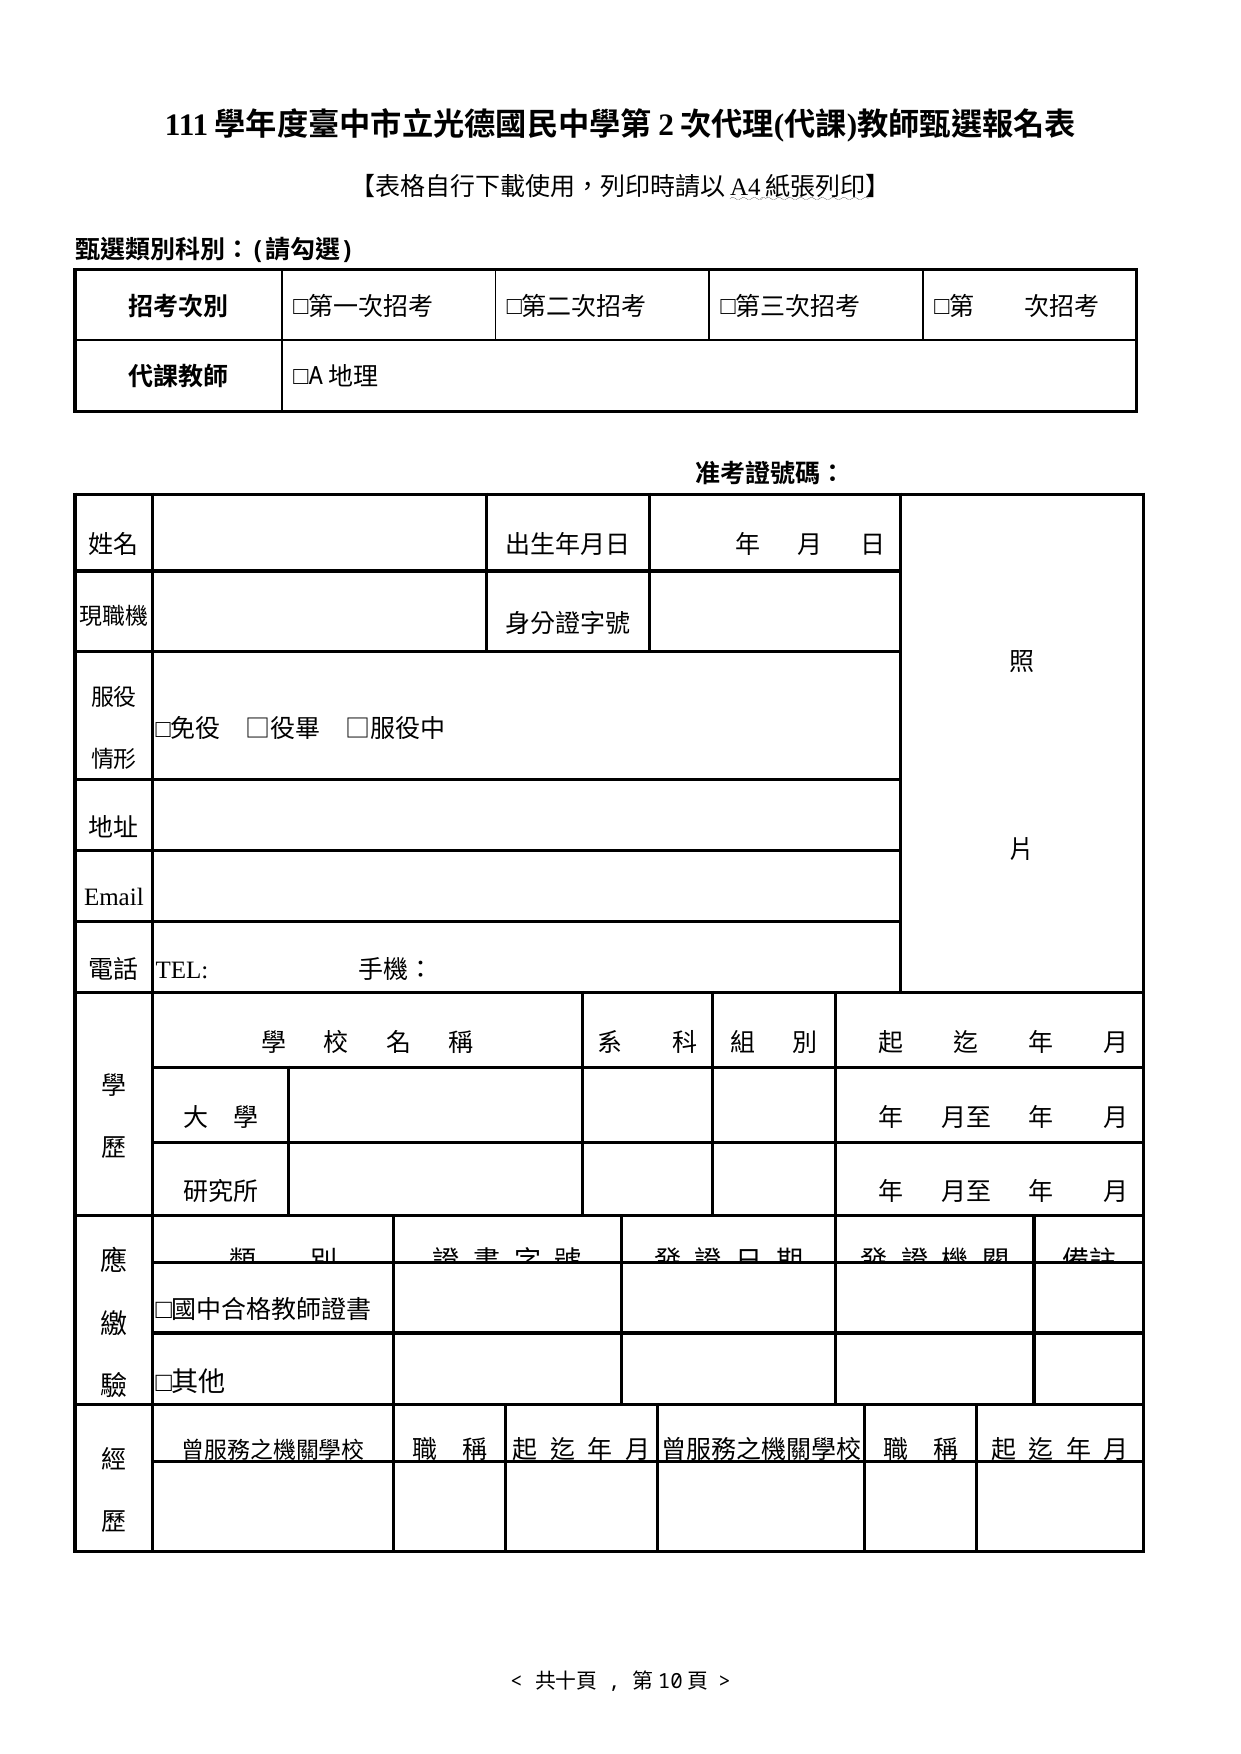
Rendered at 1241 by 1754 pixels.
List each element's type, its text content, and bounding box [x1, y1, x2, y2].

table_cell 備註 [1036, 1217, 1142, 1261]
table_cell 代課教師 [77, 341, 281, 410]
table_cell [714, 1069, 834, 1141]
table_cell [154, 852, 899, 920]
table_cell [584, 1144, 711, 1214]
table_cell 曾服務之機關學校 [659, 1406, 863, 1460]
table_cell [866, 1463, 975, 1549]
table_header 年 月 日 [651, 496, 899, 569]
table_cell 曾服務之機關學校 [154, 1406, 392, 1460]
table_cell 研究所 [154, 1144, 287, 1214]
table_cell 系 科 [584, 994, 711, 1066]
table_header [154, 496, 485, 569]
table_cell [659, 1463, 863, 1549]
text 甄選類別科別：(請勾選) [75, 206, 1165, 268]
table_header □第三次招考 [710, 271, 922, 339]
table_cell 大 學 [154, 1069, 287, 1141]
table_cell [584, 1069, 711, 1141]
table_cell 電話 [77, 923, 151, 991]
table_cell [714, 1144, 834, 1214]
table_cell 身分證字號 [488, 573, 648, 650]
table_cell [1036, 1264, 1142, 1331]
table_cell [582, 1335, 620, 1403]
table_cell 起 迄 年 月 [507, 1406, 656, 1460]
table_cell 發 證 日 期 [623, 1217, 834, 1261]
table_cell 證 書 字 號 [395, 1217, 620, 1261]
table_cell [154, 781, 899, 849]
table_cell 年 月至 年 月 [837, 1069, 1142, 1141]
table_cell 經 歷 [77, 1406, 151, 1549]
table_cell [290, 1144, 581, 1214]
table_cell 職 稱 [395, 1406, 504, 1460]
table_cell [395, 1463, 504, 1549]
text 【表格自行下載使用，列印時請以A4紙張列印】 [75, 143, 1165, 206]
table_cell [582, 1264, 620, 1331]
table_header □第一次招考 [283, 271, 495, 339]
table_cell □其他 [154, 1335, 392, 1403]
table_cell 起 迄 年 月 [837, 994, 1142, 1066]
table_header 照 片 [902, 496, 1142, 991]
table_cell 年 月至 年 月 [837, 1144, 1142, 1214]
text 111學年度臺中市立光德國民中學第2次代理(代課)教師甄選報名表 [75, 81, 1165, 143]
table_cell 學 歷 [77, 994, 151, 1214]
table_cell [154, 573, 485, 650]
table_cell 學 校 名 稱 [154, 994, 581, 1066]
table_cell [837, 1335, 1032, 1403]
table_cell [290, 1069, 581, 1141]
table_cell □A地理 [283, 341, 1135, 410]
table_cell 現職機關學校 [77, 573, 151, 650]
table_cell TEL: 手機： [154, 923, 899, 991]
table_header □第 次招考 [924, 271, 1135, 339]
table_header □第二次招考 [496, 271, 708, 339]
table_cell [623, 1335, 834, 1403]
table_cell 組 別 [714, 994, 834, 1066]
table_cell [651, 573, 899, 650]
table_cell [837, 1264, 1032, 1331]
table_cell 職 稱 [866, 1406, 975, 1460]
table_cell [1036, 1335, 1142, 1403]
table_cell 類 別 [154, 1217, 392, 1261]
table_cell 發 證 機 關 [837, 1217, 1032, 1261]
table_cell 地址 [77, 781, 151, 849]
table_cell □免役 □役畢 □服役中 [154, 653, 899, 778]
text 准考證號碼： [695, 430, 1165, 493]
table_header 招考次別 [77, 271, 281, 339]
table_header 出生年月日 [488, 496, 648, 569]
table_cell 服役 情形 [77, 653, 151, 778]
table_cell [154, 1463, 392, 1549]
table_cell 起 迄 年 月 [978, 1406, 1142, 1460]
table_cell [507, 1463, 656, 1549]
table_cell [395, 1335, 582, 1403]
table_cell □國中合格教師證書 [154, 1264, 392, 1331]
table_cell 應 繳 驗 證 件 [77, 1217, 151, 1403]
table_header 姓名 [77, 496, 151, 569]
table_cell [623, 1264, 834, 1331]
table_cell [395, 1264, 582, 1331]
table_cell [978, 1463, 1142, 1549]
table_cell Email [77, 852, 151, 920]
